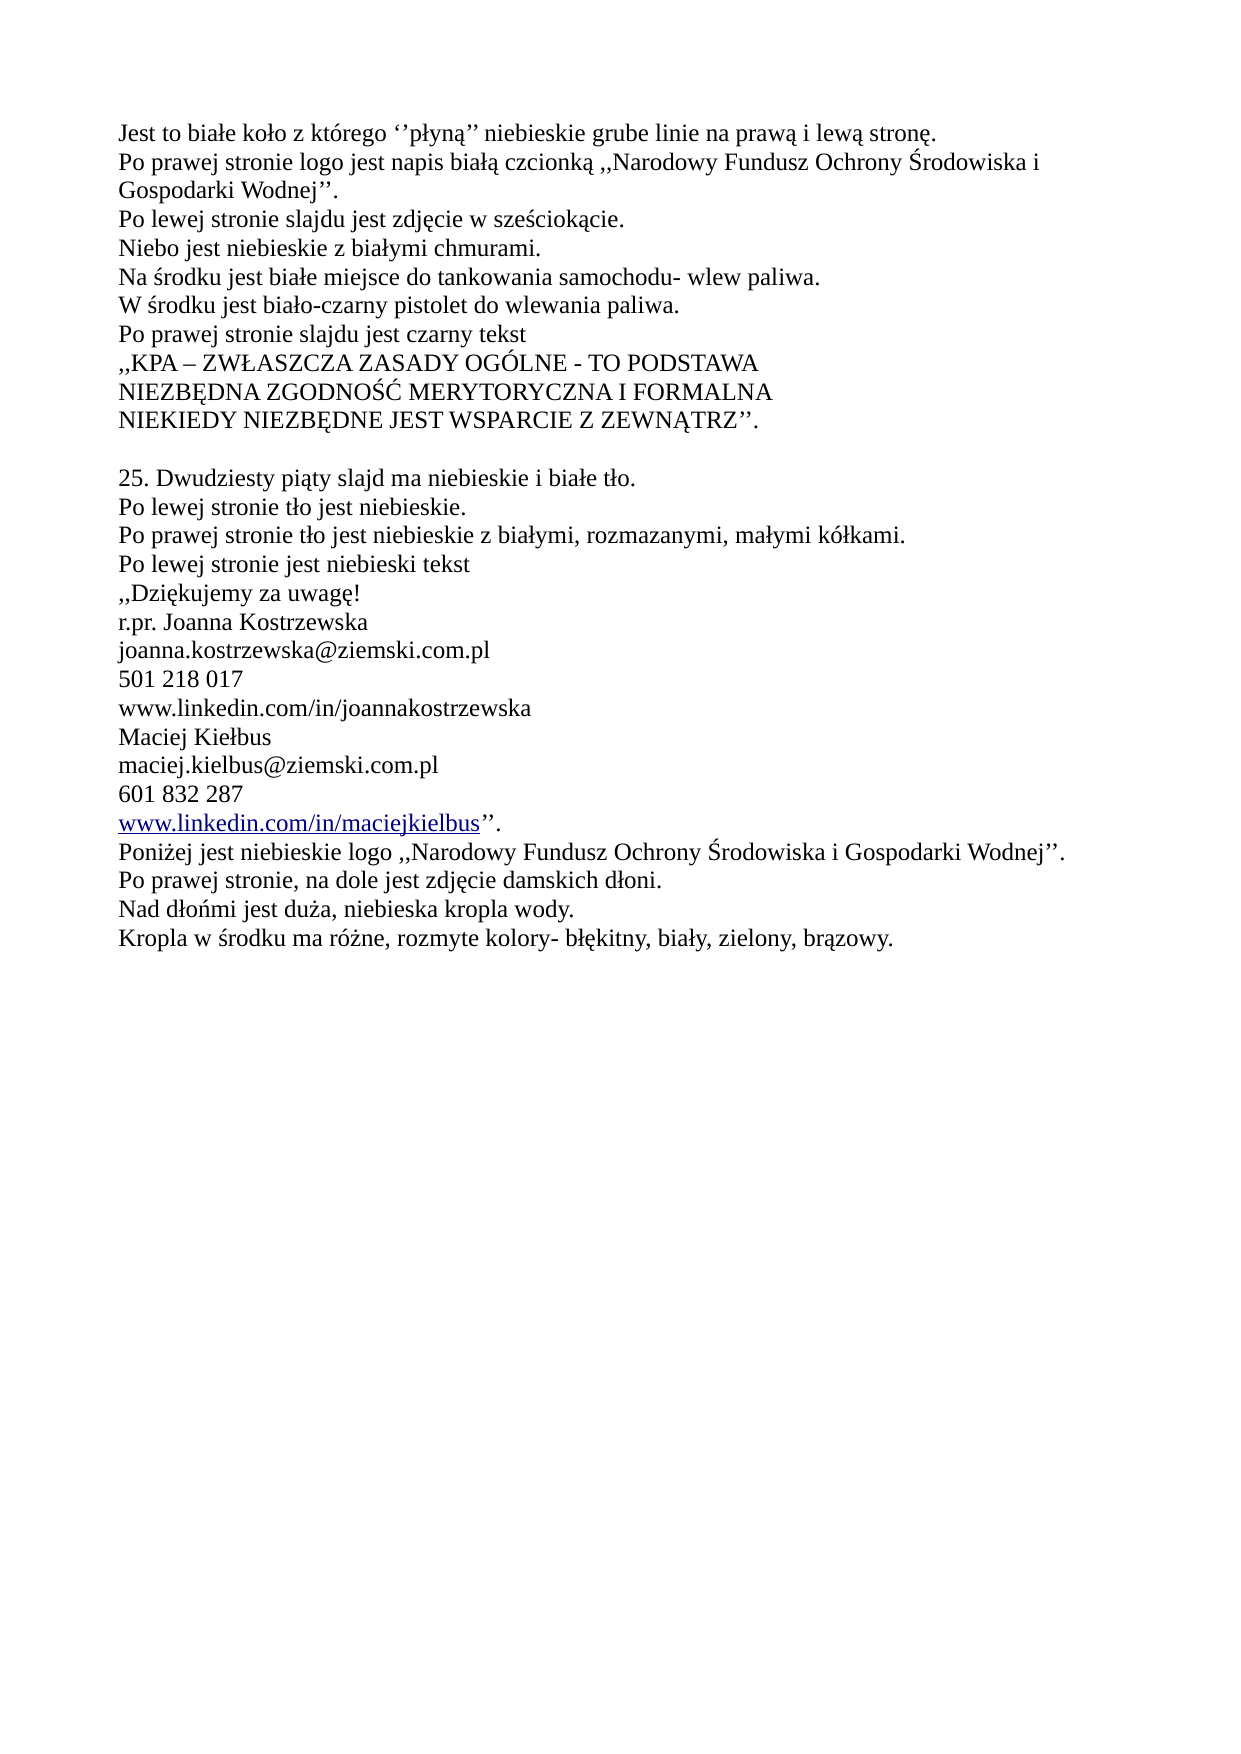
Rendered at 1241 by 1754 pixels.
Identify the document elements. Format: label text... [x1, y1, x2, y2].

text ,,Dziękujemy za uwagę! [118, 578, 1122, 607]
text Maciej Kiełbus [118, 722, 1122, 751]
text Na środku jest białe miejsce do tankowania samochodu- wlew paliwa. [118, 262, 1122, 291]
text Po lewej stronie tło jest niebieskie. [118, 492, 1122, 521]
text www.linkedin.com/in/maciejkielbus’’. [118, 808, 1122, 837]
text Niebo jest niebieskie z białymi chmurami. [118, 233, 1122, 262]
text W środku jest biało-czarny pistolet do wlewania paliwa. [118, 291, 1122, 319]
text maciej.kielbus@ziemski.com.pl [118, 751, 1122, 779]
text 501 218 017 [118, 664, 1122, 693]
text Po prawej stronie slajdu jest czarny tekst [118, 319, 1122, 348]
text Kropla w środku ma różne, rozmyte kolory- błękitny, biały, zielony, brązowy. [118, 923, 1122, 952]
text 601 832 287 [118, 779, 1122, 808]
text Po prawej stronie, na dole jest zdjęcie damskich dłoni. [118, 866, 1122, 894]
text joanna.kostrzewska@ziemski.com.pl [118, 636, 1122, 664]
text r.pr. Joanna Kostrzewska [118, 607, 1122, 636]
text www.linkedin.com/in/joannakostrzewska [118, 693, 1122, 722]
text NIEZBĘDNA ZGODNOŚĆ MERYTORYCZNA I FORMALNA [118, 377, 1122, 406]
text Jest to białe koło z którego ‘’płyną’’ niebieskie grube linie na prawą i lewą stronę. [118, 118, 1122, 147]
text NIEKIEDY NIEZBĘDNE JEST WSPARCIE Z ZEWNĄTRZ’’. [118, 406, 1122, 434]
text Poniżej jest niebieskie logo ,,Narodowy Fundusz Ochrony Środowiska i Gospodarki Wodnej’’. [118, 837, 1122, 866]
text Po lewej stronie jest niebieski tekst [118, 549, 1122, 578]
text Po prawej stronie tło jest niebieskie z białymi, rozmazanymi, małymi kółkami. [118, 521, 1122, 549]
text Po lewej stronie slajdu jest zdjęcie w sześciokącie. [118, 204, 1122, 233]
text 25. Dwudziesty piąty slajd ma niebieskie i białe tło. [118, 463, 1122, 492]
text Po prawej stronie logo jest napis białą czcionką ,,Narodowy Fundusz Ochrony Środowiska i Gospodarki Wodnej’’. [118, 147, 1122, 204]
text ,,KPA – ZWŁASZCZA ZASADY OGÓLNE - TO PODSTAWA [118, 348, 1122, 377]
text Nad dłońmi jest duża, niebieska kropla wody. [118, 894, 1122, 923]
